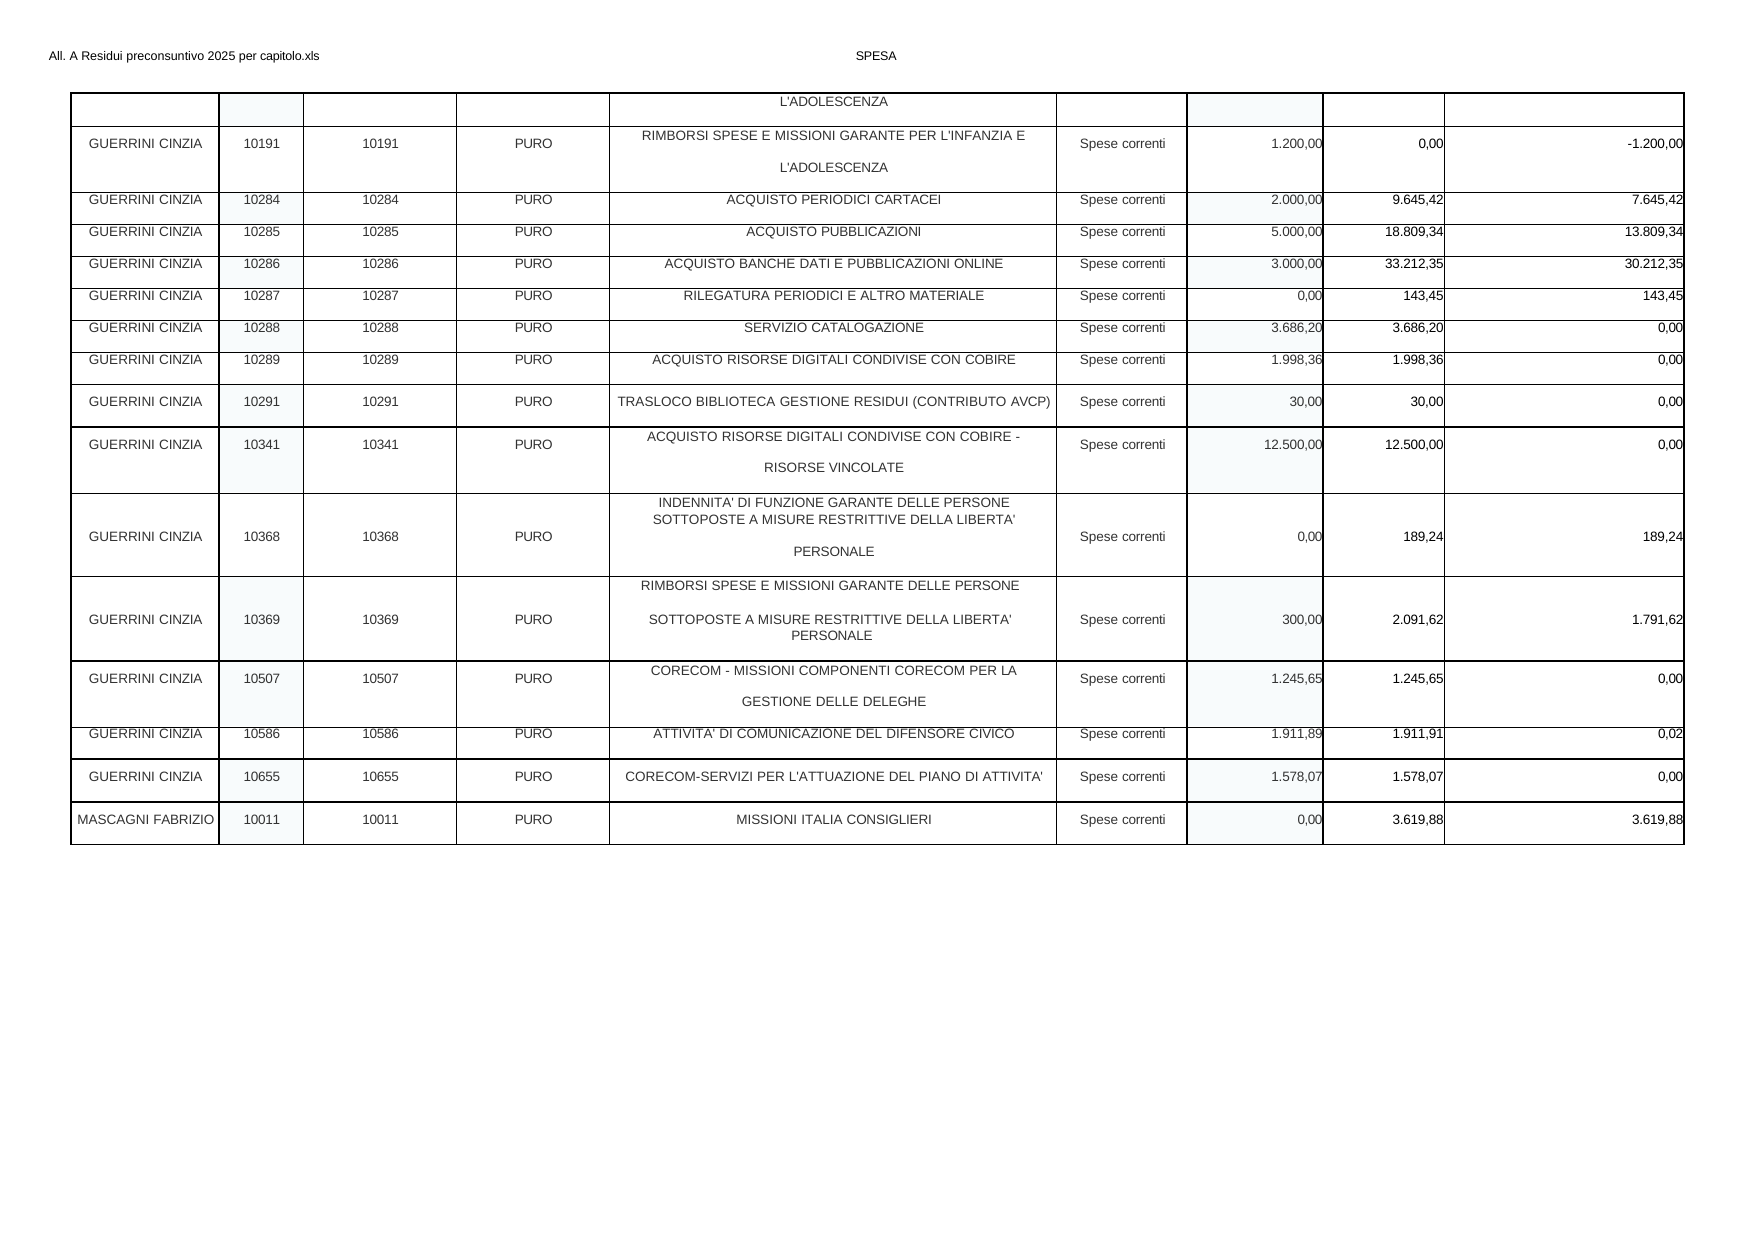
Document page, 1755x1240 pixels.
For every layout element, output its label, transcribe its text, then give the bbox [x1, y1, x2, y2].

table_cell 10291 [220, 385, 303, 426]
table_cell 0,00 [1445, 321, 1683, 352]
table_cell Spese correnti [1057, 428, 1186, 492]
table_cell CORECOM-SERVIZI PER L'ATTUAZIONE DEL PIANO DI ATTIVITA' [610, 760, 1056, 801]
table_cell 10289 [304, 353, 456, 383]
table_cell Spese correnti [1057, 127, 1186, 192]
table_cell RIMBORSI SPESE E MISSIONI GARANTE PER L'INFANZIA E L'ADOLESCENZA [610, 127, 1056, 192]
table_cell 10011 [304, 803, 456, 844]
table_cell [457, 94, 609, 126]
table_cell PURO [457, 577, 609, 660]
table_cell Spese correnti [1057, 728, 1186, 758]
table_cell Spese correnti [1057, 289, 1186, 319]
table_cell 30,00 [1188, 385, 1322, 426]
table_cell Spese correnti [1057, 257, 1186, 288]
table_cell PURO [457, 760, 609, 801]
table_cell PURO [457, 289, 609, 319]
table_cell Spese correnti [1057, 385, 1186, 426]
table_cell ACQUISTO PERIODICI CARTACEI [610, 193, 1056, 224]
table_cell Spese correnti [1057, 494, 1186, 576]
table_cell 18.809,34 [1324, 225, 1444, 256]
table_cell 10655 [304, 760, 456, 801]
table_cell 300,00 [1188, 577, 1322, 660]
table_cell RIMBORSI SPESE E MISSIONI GARANTE DELLE PERSONE SOTTOPOSTE A MISURE RESTRITTIVE DELLA LIBERTA' PERSONALE [610, 577, 1056, 660]
table_cell 10191 [220, 127, 303, 192]
table_cell PURO [457, 494, 609, 576]
table_cell 10284 [304, 193, 456, 224]
table_cell 12.500,00 [1324, 428, 1444, 492]
table_cell 3.000,00 [1188, 257, 1322, 288]
table_cell 1.998,36 [1324, 353, 1444, 383]
table_cell 1.911,89 [1188, 728, 1322, 758]
table_cell PURO [457, 428, 609, 492]
table_cell [220, 94, 303, 126]
table_cell 0,00 [1188, 494, 1322, 576]
table_cell 10285 [304, 225, 456, 256]
table_cell GUERRINI CINZIA [72, 385, 218, 426]
table_cell 189,24 [1324, 494, 1444, 576]
table_cell 30.212,35 [1445, 257, 1683, 288]
table_cell 3.619,88 [1324, 803, 1444, 844]
table_cell 10291 [304, 385, 456, 426]
table_cell 143,45 [1445, 289, 1683, 319]
table_cell 0,00 [1445, 428, 1683, 492]
table_cell 1.245,65 [1324, 662, 1444, 726]
table_cell 10289 [220, 353, 303, 383]
table_cell 1.245,65 [1188, 662, 1322, 726]
table_cell GUERRINI CINZIA [72, 577, 218, 660]
table_cell Spese correnti [1057, 225, 1186, 256]
table_cell 10341 [220, 428, 303, 492]
table_cell 33.212,35 [1324, 257, 1444, 288]
table_cell Spese correnti [1057, 577, 1186, 660]
table_cell PURO [457, 353, 609, 383]
table_cell 0,00 [1445, 662, 1683, 726]
table_cell Spese correnti [1057, 662, 1186, 726]
table_cell CORECOM - MISSIONI COMPONENTI CORECOM PER LA GESTIONE DELLE DELEGHE [610, 662, 1056, 726]
table_cell 0,00 [1445, 760, 1683, 801]
table_cell 10011 [220, 803, 303, 844]
table_cell 10507 [304, 662, 456, 726]
table_cell 30,00 [1324, 385, 1444, 426]
table_cell PURO [457, 728, 609, 758]
table_cell 1.998,36 [1188, 353, 1322, 383]
table_cell [1445, 94, 1683, 126]
table_cell 12.500,00 [1188, 428, 1322, 492]
table_cell SERVIZIO CATALOGAZIONE [610, 321, 1056, 352]
table_cell L'ADOLESCENZA [610, 94, 1056, 126]
table_cell 1.200,00 [1188, 127, 1322, 192]
table_cell 10288 [304, 321, 456, 352]
table_cell 10287 [220, 289, 303, 319]
table_cell PURO [457, 127, 609, 192]
table_cell ATTIVITA' DI COMUNICAZIONE DEL DIFENSORE CIVICO [610, 728, 1056, 758]
table_cell GUERRINI CINZIA [72, 289, 218, 319]
table_cell ACQUISTO PUBBLICAZIONI [610, 225, 1056, 256]
table_cell 10368 [220, 494, 303, 576]
table_cell 2.000,00 [1188, 193, 1322, 224]
table_cell 189,24 [1445, 494, 1683, 576]
table_cell 1.578,07 [1324, 760, 1444, 801]
table_cell 3.686,20 [1324, 321, 1444, 352]
table_cell 10655 [220, 760, 303, 801]
table_cell GUERRINI CINZIA [72, 353, 218, 383]
table_cell 10285 [220, 225, 303, 256]
table_cell Spese correnti [1057, 803, 1186, 844]
table_cell GUERRINI CINZIA [72, 127, 218, 192]
table_cell 7.645,42 [1445, 193, 1683, 224]
table_cell GUERRINI CINZIA [72, 428, 218, 492]
table_cell PURO [457, 257, 609, 288]
table_cell Spese correnti [1057, 760, 1186, 801]
table_cell PURO [457, 662, 609, 726]
table_cell [1188, 94, 1322, 126]
table_cell [72, 94, 218, 126]
table_cell 10586 [304, 728, 456, 758]
table_cell GUERRINI CINZIA [72, 225, 218, 256]
table_cell 10288 [220, 321, 303, 352]
table_cell 13.809,34 [1445, 225, 1683, 256]
table_cell -1.200,00 [1445, 127, 1683, 192]
table_cell [1057, 94, 1186, 126]
table_cell 10286 [220, 257, 303, 288]
table_cell 0,00 [1445, 353, 1683, 383]
table_cell PURO [457, 225, 609, 256]
table_cell RILEGATURA PERIODICI E ALTRO MATERIALE [610, 289, 1056, 319]
table_cell 9.645,42 [1324, 193, 1444, 224]
table_cell 3.686,20 [1188, 321, 1322, 352]
table_cell ACQUISTO BANCHE DATI E PUBBLICAZIONI ONLINE [610, 257, 1056, 288]
table_cell 10191 [304, 127, 456, 192]
table_cell MISSIONI ITALIA CONSIGLIERI [610, 803, 1056, 844]
table_cell 143,45 [1324, 289, 1444, 319]
table_cell ACQUISTO RISORSE DIGITALI CONDIVISE CON COBIRE [610, 353, 1056, 383]
table_cell Spese correnti [1057, 321, 1186, 352]
table_cell 10586 [220, 728, 303, 758]
table_cell 10368 [304, 494, 456, 576]
table_cell GUERRINI CINZIA [72, 193, 218, 224]
table_cell 3.619,88 [1445, 803, 1683, 844]
table_cell Spese correnti [1057, 353, 1186, 383]
table_cell 0,00 [1188, 289, 1322, 319]
table_cell 10369 [304, 577, 456, 660]
table_cell GUERRINI CINZIA [72, 662, 218, 726]
table_cell INDENNITA' DI FUNZIONE GARANTE DELLE PERSONE SOTTOPOSTE A MISURE RESTRITTIVE DELLA LIBERTA' PERSONALE [610, 494, 1056, 576]
table_cell 10507 [220, 662, 303, 726]
table_cell 0,00 [1324, 127, 1444, 192]
table_cell 1.911,91 [1324, 728, 1444, 758]
table_cell MASCAGNI FABRIZIO [72, 803, 218, 844]
table_cell 10286 [304, 257, 456, 288]
table_cell 2.091,62 [1324, 577, 1444, 660]
table_cell GUERRINI CINZIA [72, 321, 218, 352]
table_cell TRASLOCO BIBLIOTECA GESTIONE RESIDUI (CONTRIBUTO AVCP) [610, 385, 1056, 426]
table_cell PURO [457, 385, 609, 426]
table_cell 0,02 [1445, 728, 1683, 758]
table_cell 10369 [220, 577, 303, 660]
table_cell GUERRINI CINZIA [72, 760, 218, 801]
table_cell 1.791,62 [1445, 577, 1683, 660]
table_cell GUERRINI CINZIA [72, 728, 218, 758]
table_cell ACQUISTO RISORSE DIGITALI CONDIVISE CON COBIRE - RISORSE VINCOLATE [610, 428, 1056, 492]
table_cell PURO [457, 803, 609, 844]
table_cell GUERRINI CINZIA [72, 257, 218, 288]
table_cell PURO [457, 321, 609, 352]
table_cell 0,00 [1188, 803, 1322, 844]
table_cell 10341 [304, 428, 456, 492]
table_cell Spese correnti [1057, 193, 1186, 224]
table_cell 1.578,07 [1188, 760, 1322, 801]
table_cell 10287 [304, 289, 456, 319]
table_cell 5.000,00 [1188, 225, 1322, 256]
table_cell GUERRINI CINZIA [72, 494, 218, 576]
table_cell PURO [457, 193, 609, 224]
table_cell [304, 94, 456, 126]
table_cell 10284 [220, 193, 303, 224]
table_cell 0,00 [1445, 385, 1683, 426]
table_cell [1324, 94, 1444, 126]
